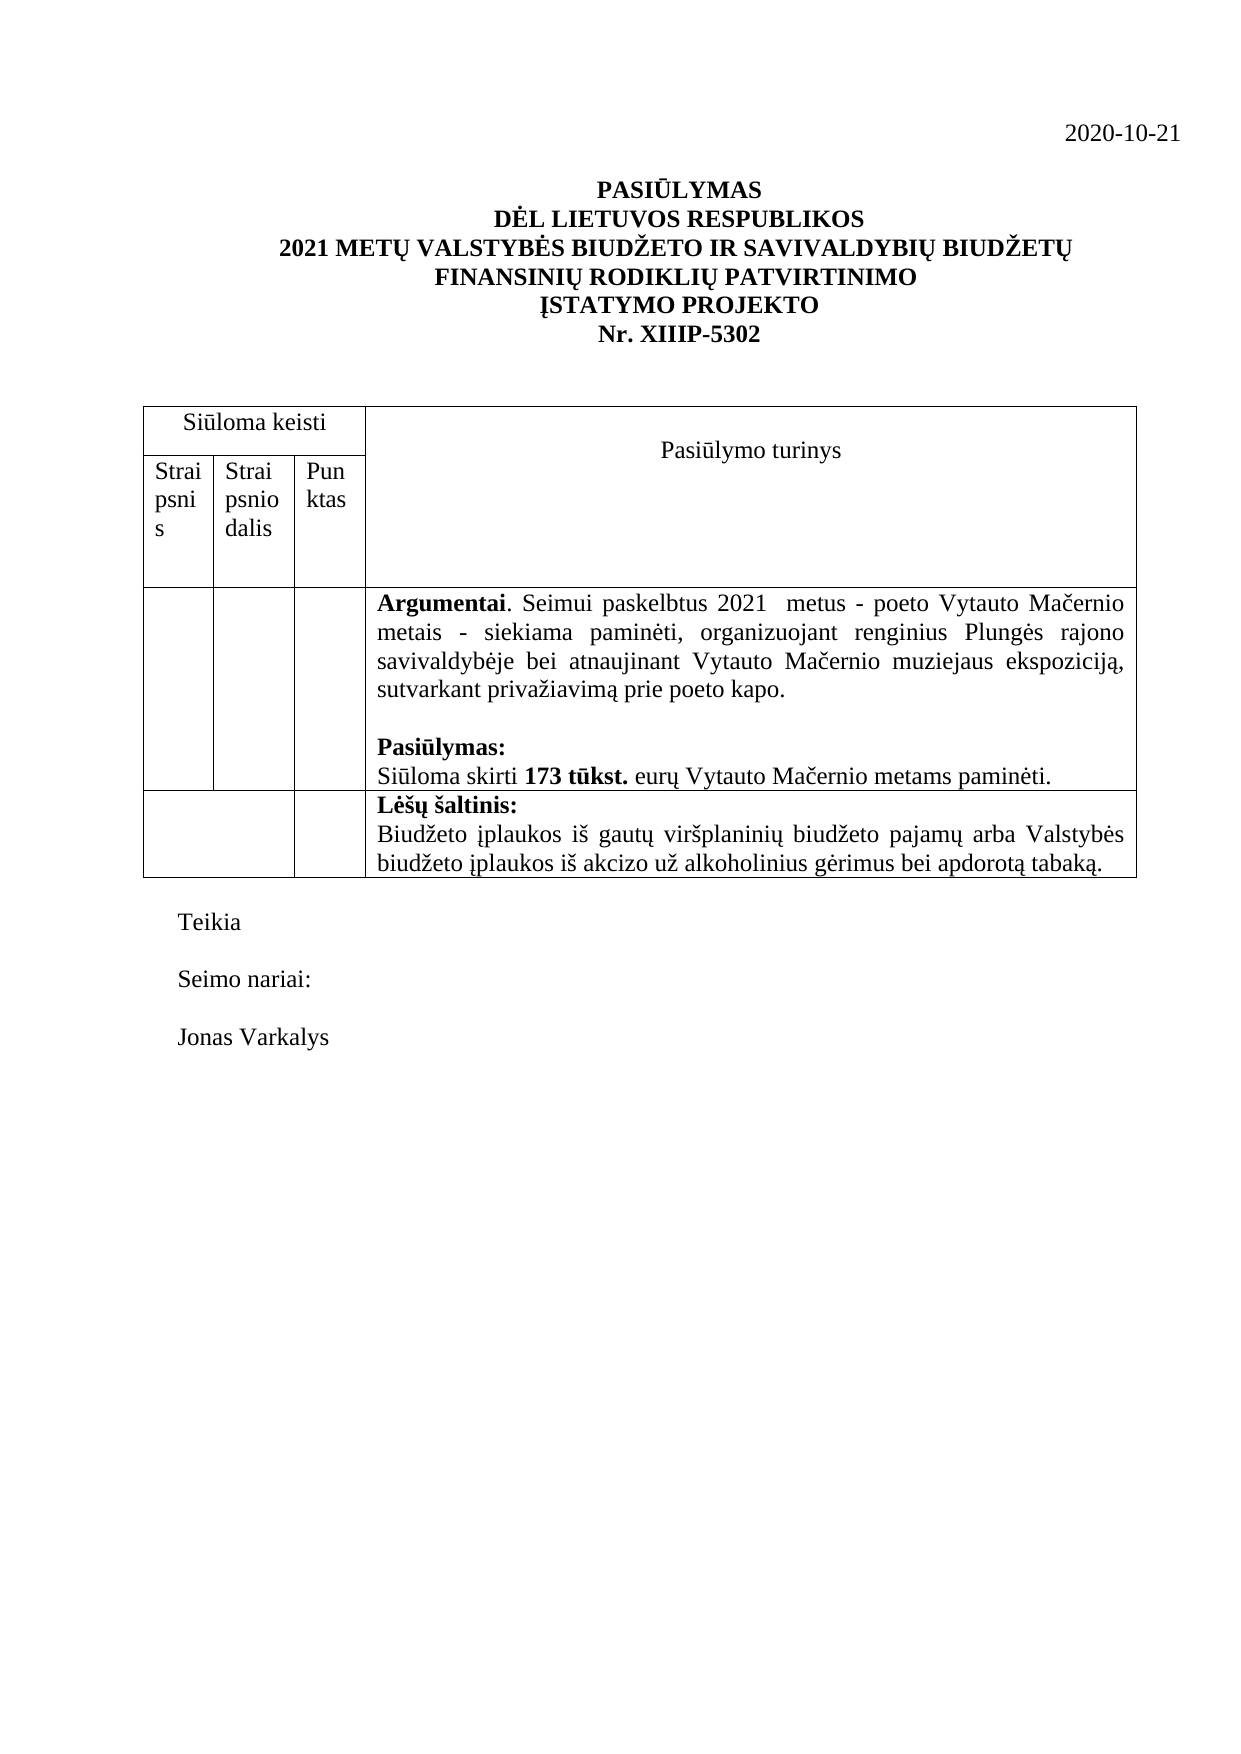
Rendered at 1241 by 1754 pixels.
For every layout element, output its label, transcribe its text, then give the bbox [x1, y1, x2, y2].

table_cell [214, 588, 294, 789]
table_header Pasiūlymo turinys [366, 407, 1136, 587]
table_cell Straipsnis [144, 456, 213, 587]
text FINANSINIŲ RODIKLIŲ PATVIRTINIMO [177, 262, 1181, 291]
text Teikia [177, 907, 1181, 936]
table_cell [295, 791, 365, 877]
table_cell [144, 791, 294, 877]
table_cell [144, 588, 213, 789]
table_cell Punktas [295, 456, 365, 587]
table_cell Straipsnio dalis [214, 456, 294, 587]
table_cell Argumentai. Seimui paskelbtus 2021 metus - poeto Vytauto Mačernio metais - siekiama paminėti, organizuojant renginius Plungės rajono savivaldybėje bei atnaujinant Vytauto Mačernio muziejaus ekspoziciją, sutvarkant privažiavimą prie poeto kapo. Pasiūlymas: Siūloma skirti 173 tūkst. eurų Vytauto Mačernio metams paminėti. [366, 588, 1136, 789]
table_header Siūloma keisti [144, 407, 365, 455]
table_cell [295, 588, 365, 789]
text ĮSTATYMO PROJEKTO [177, 291, 1181, 319]
text Seimo nariai: [177, 964, 1181, 993]
text Jonas Varkalys [177, 1022, 1181, 1051]
text Nr. XIIIP-5302 [177, 319, 1181, 348]
text 2020-10-21 [177, 118, 1181, 147]
table_cell Lėšų šaltinis: Biudžeto įplaukos iš gautų viršplaninių biudžeto pajamų arba Valstybės biudžeto įplaukos iš akcizo už alkoholinius gėrimus bei apdorotą tabaką. [366, 791, 1136, 877]
text DĖL LIETUVOS RESPUBLIKOS 2021 METŲ VALSTYBĖS BIUDŽETO IR SAVIVALDYBIŲ BIUDŽETŲ [177, 204, 1181, 262]
text PASIŪLYMAS [177, 176, 1181, 204]
